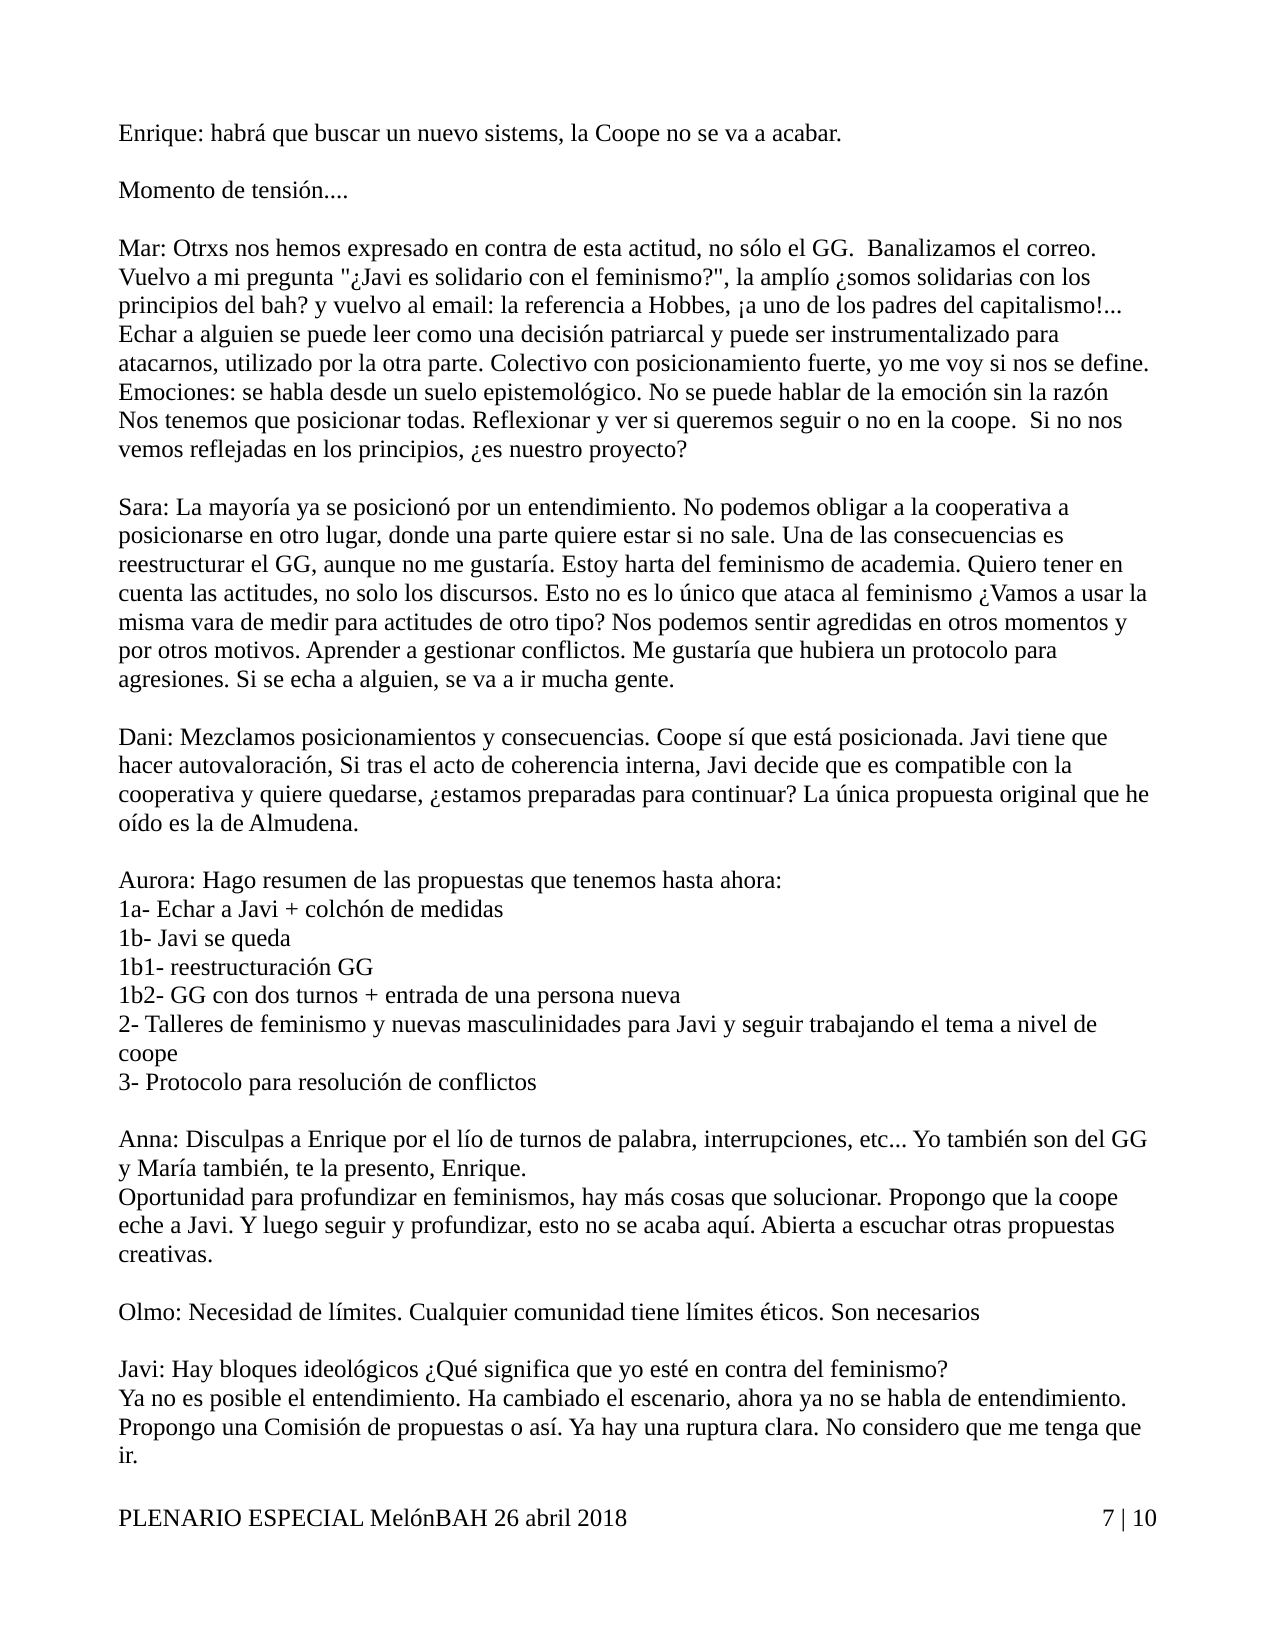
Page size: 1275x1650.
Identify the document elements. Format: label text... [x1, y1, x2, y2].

text Oportunidad para profundizar en feminismos, hay más cosas que solucionar. Propongo que la coope eche a Javi. Y luego seguir y profundizar, esto no se acaba aquí. Abierta a escuchar otras propuestas creativas. [118, 1182, 1157, 1268]
text 2- Talleres de feminismo y nuevas masculinidades para Javi y seguir trabajando el tema a nivel de coope [118, 1009, 1157, 1067]
text Aurora: Hago resumen de las propuestas que tenemos hasta ahora: [118, 866, 1157, 894]
text 1b- Javi se queda [118, 923, 1157, 952]
text 3- Protocolo para resolución de conflictos [118, 1067, 1157, 1096]
text Dani: Mezclamos posicionamientos y consecuencias. Coope sí que está posicionada. Javi tiene que hacer autovaloración, Si tras el acto de coherencia interna, Javi decide que es compatible con la cooperativa y quiere quedarse, ¿estamos preparadas para continuar? La única propuesta original que he oído es la de Almudena. [118, 722, 1157, 837]
text Emociones: se habla desde un suelo epistemológico. No se puede hablar de la emoción sin la razón [118, 377, 1157, 406]
text Javi: Hay bloques ideológicos ¿Qué significa que yo esté en contra del feminismo? [118, 1354, 1157, 1383]
text Ya no es posible el entendimiento. Ha cambiado el escenario, ahora ya no se habla de entendimiento. Propongo una Comisión de propuestas o así. Ya hay una ruptura clara. No considero que me tenga que ir. [118, 1383, 1157, 1469]
text 1b1- reestructuración GG [118, 952, 1157, 981]
text Olmo: Necesidad de límites. Cualquier comunidad tiene límites éticos. Son necesarios [118, 1297, 1157, 1326]
text Momento de tensión.... [118, 176, 1157, 204]
text Enrique: habrá que buscar un nuevo sistems, la Coope no se va a acabar. [118, 118, 1157, 147]
text 1b2- GG con dos turnos + entrada de una persona nueva [118, 981, 1157, 1009]
text Nos tenemos que posicionar todas. Reflexionar y ver si queremos seguir o no en la coope. Si no nos vemos reflejadas en los principios, ¿es nuestro proyecto? [118, 406, 1157, 463]
text Anna: Disculpas a Enrique por el lío de turnos de palabra, interrupciones, etc... Yo también son del GG y María también, te la presento, Enrique. [118, 1124, 1157, 1182]
text 1a- Echar a Javi + colchón de medidas [118, 894, 1157, 923]
text Mar: Otrxs nos hemos expresado en contra de esta actitud, no sólo el GG. Banalizamos el correo. Vuelvo a mi pregunta "¿Javi es solidario con el feminismo?", la amplío ¿somos solidarias con los principios del bah? y vuelvo al email: la referencia a Hobbes, ¡a uno de los padres del capitalismo!... Echar a alguien se puede leer como una decisión patriarcal y puede ser instrumentalizado para atacarnos, utilizado por la otra parte. Colectivo con posicionamiento fuerte, yo me voy si nos se define. [118, 233, 1157, 377]
text Sara: La mayoría ya se posicionó por un entendimiento. No podemos obligar a la cooperativa a posicionarse en otro lugar, donde una parte quiere estar si no sale. Una de las consecuencias es reestructurar el GG, aunque no me gustaría. Estoy harta del feminismo de academia. Quiero tener en cuenta las actitudes, no solo los discursos. Esto no es lo único que ataca al feminismo ¿Vamos a usar la misma vara de medir para actitudes de otro tipo? Nos podemos sentir agredidas en otros momentos y por otros motivos. Aprender a gestionar conflictos. Me gustaría que hubiera un protocolo para agresiones. Si se echa a alguien, se va a ir mucha gente. [118, 492, 1157, 693]
